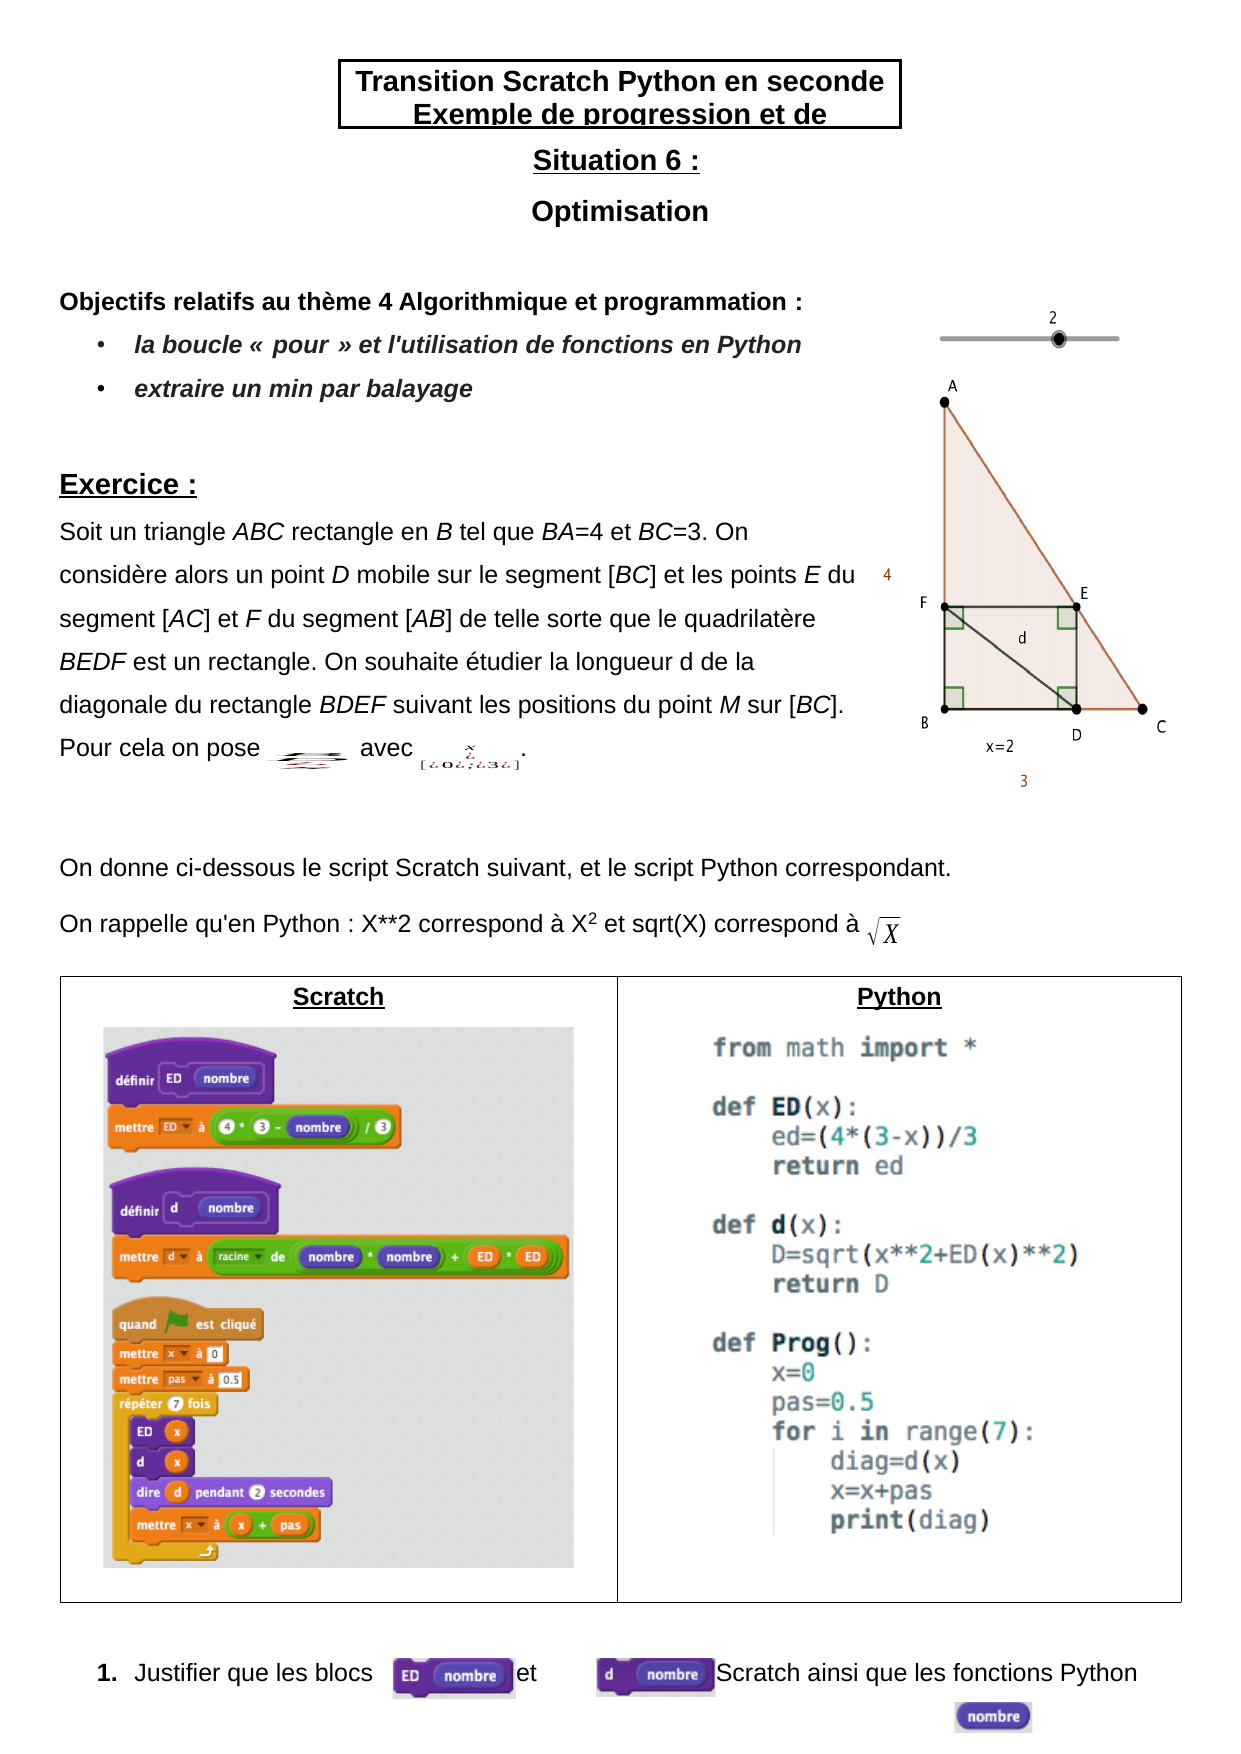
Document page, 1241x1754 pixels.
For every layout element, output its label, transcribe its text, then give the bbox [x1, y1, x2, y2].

text On rappelle qu'en Python : X**2 correspond à X2 et sqrt(X) correspond à [59, 909, 1181, 949]
list Justifier que les blocs et Scratch ainsi que les fonctions Python ED(x) et d(x) renvoient les valeurs des distances ED et d en fonction de ou x. [716, 1658, 1181, 1687]
list Justifier que les blocs et Scratch ainsi que les fonctions Python ED(x) et d(x) renvoient les valeurs des distances ED et d en fonction de ou x. [97, 1658, 392, 1687]
text Soit un triangle ABC rectangle en B tel que BA=4 et BC=3. On considère alors un point D mobile sur le segment [BC] et les points E du segment [AC] et F du segment [AB] de telle sorte que le quadrilatère BEDF est un rectangle. On souhaite étudier la longueur d de la diagonale du rectangle BDEF suivant les positions du point M sur [BC]. Pour cela on pose avec . [59, 517, 859, 771]
text Exemple de progression et de situations [343, 97, 898, 124]
table_header Scratch [61, 977, 617, 1602]
text Situation 6 : [59, 143, 1181, 177]
list la boucle « pour » et l'utilisation de fonctions en Python [97, 330, 859, 359]
table_header Python [618, 977, 1181, 1602]
text Exercice : [59, 467, 859, 501]
text Objectifs relatifs au thème 4 Algorithmique et programmation : [59, 287, 859, 316]
text Optimisation [59, 194, 1181, 227]
list extraire un min par balayage [97, 373, 859, 402]
text Transition Scratch Python en seconde [343, 63, 898, 97]
text On donne ci-dessous le script Scratch suivant, et le script Python correspondant. [59, 853, 1181, 882]
